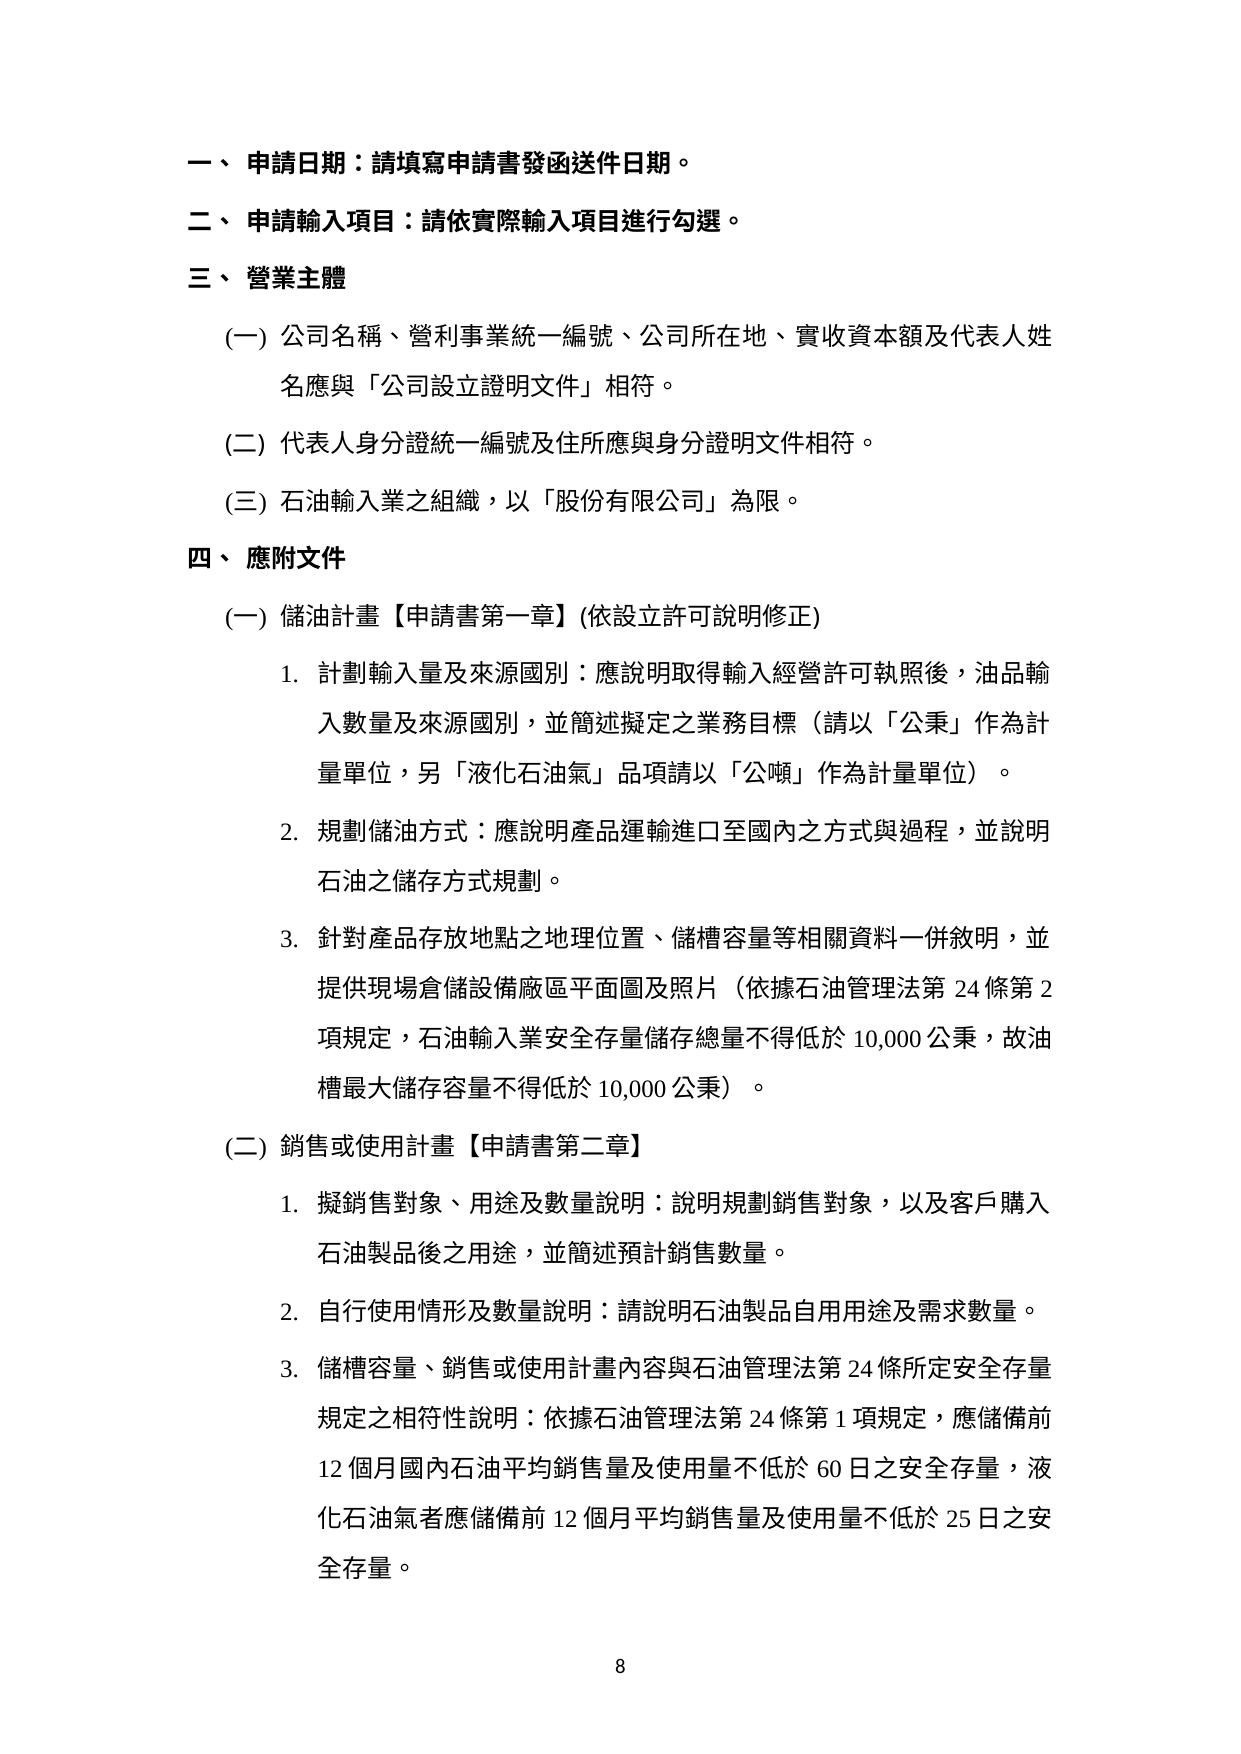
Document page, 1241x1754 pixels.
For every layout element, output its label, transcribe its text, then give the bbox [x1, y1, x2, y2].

list 應附文件 [187, 528, 1053, 578]
list 銷售或使用計畫【申請書第二章】 [225, 1115, 1053, 1165]
list 計劃輸入量及來源國別：應說明取得輸入經營許可執照後，油品輸入數量及來源國別，並簡述擬定之業務目標（請以「公秉」作為計量單位，另「液化石油氣」品項請以「公噸」作為計量單位）。 [280, 643, 1053, 793]
list 申請日期：請填寫申請書發函送件日期。 [187, 133, 1053, 183]
list 申請輸入項目：請依實際輸入項目進行勾選。 [187, 190, 1053, 240]
list 針對產品存放地點之地理位置、儲槽容量等相關資料一併敘明，並提供現場倉儲設備廠區平面圖及照片（依據石油管理法第24條第2項規定，石油輸入業安全存量儲存總量不得低於10,000公秉，故油槽最大儲存容量不得低於10,000公秉）。 [280, 908, 1053, 1108]
list 規劃儲油方式：應說明產品運輸進口至國內之方式與過程，並說明石油之儲存方式規劃。 [280, 800, 1053, 900]
list 公司名稱、營利事業統一編號、公司所在地、實收資本額及代表人姓名應與「公司設立證明文件」相符。 [225, 305, 1053, 405]
list 營業主體 [187, 248, 1053, 298]
list 石油輸入業之組織，以「股份有限公司」為限。 [225, 470, 1053, 520]
list 自行使用情形及數量說明：請說明石油製品自用用途及需求數量。 [280, 1280, 1053, 1330]
list 儲油計畫【申請書第一章】(依設立許可說明修正) [225, 585, 1053, 635]
list 擬銷售對象、用途及數量說明：說明規劃銷售對象，以及客戶購入石油製品後之用途，並簡述預計銷售數量。 [280, 1173, 1053, 1273]
list 代表人身分證統一編號及住所應與身分證明文件相符。 [225, 413, 1053, 463]
list 儲槽容量、銷售或使用計畫內容與石油管理法第24條所定安全存量規定之相符性說明：依據石油管理法第24條第1項規定，應儲備前12個月國內石油平均銷售量及使用量不低於60日之安全存量，液化石油氣者應儲備前12個月平均銷售量及使用量不低於25日之安全存量。 [280, 1338, 1053, 1588]
